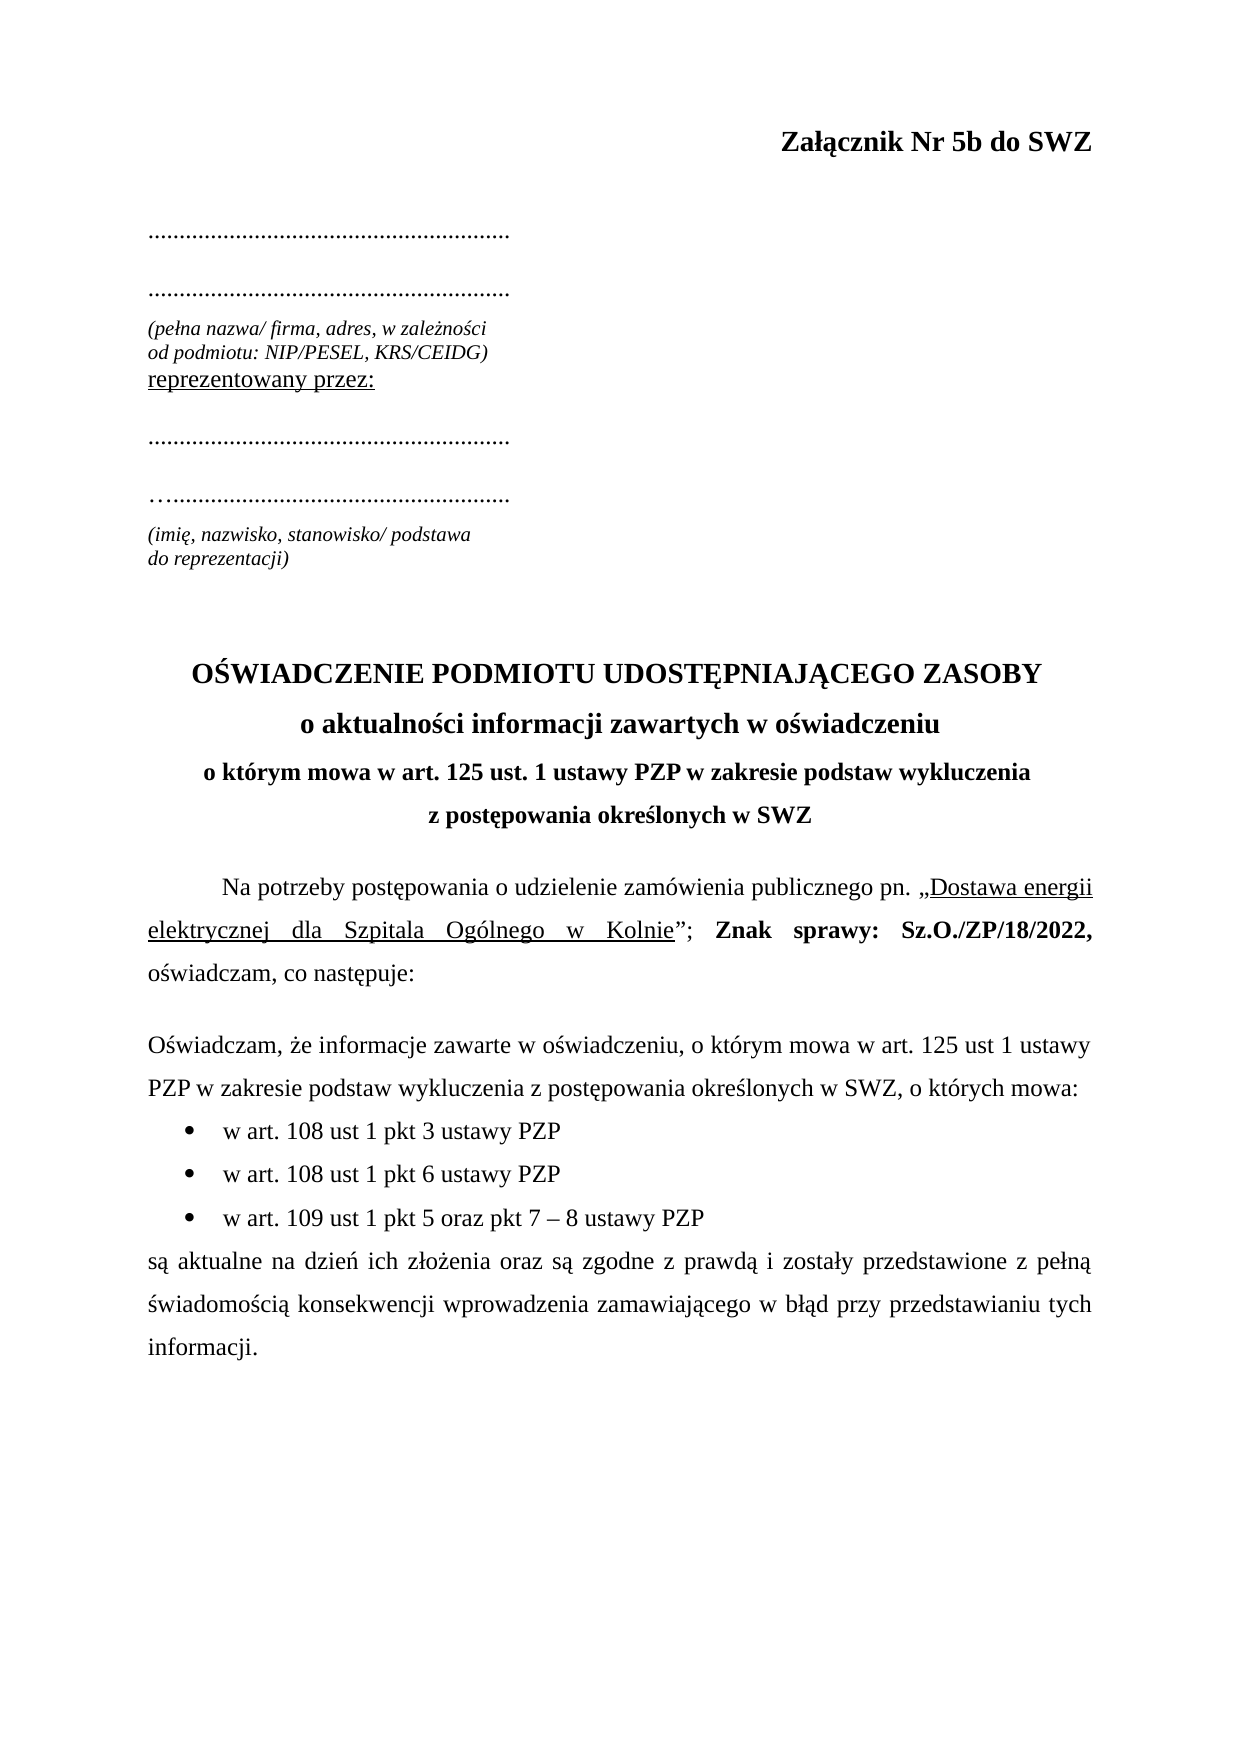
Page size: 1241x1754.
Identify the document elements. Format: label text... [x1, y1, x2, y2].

text (pełna nazwa/ firma, adres, w zależności [148, 316, 1092, 340]
text reprezentowany przez: [148, 364, 1092, 393]
list w art. 108 ust 1 pkt 3 ustawy PZP [185, 1116, 1092, 1145]
text OŚWIADCZENIE PODMIOTU UDOSTĘPNIAJĄCEGO ZASOBY [148, 656, 1092, 690]
text …...................................................... [148, 479, 1092, 508]
text .......................................................... [148, 273, 1092, 301]
text z postępowania określonych w SWZ [148, 800, 1092, 829]
text .......................................................... [148, 215, 1092, 244]
text od podmiotu: NIP/PESEL, KRS/CEIDG) [148, 340, 1092, 364]
list w art. 108 ust 1 pkt 6 ustawy PZP [185, 1159, 1092, 1188]
subtitle Załącznik Nr 5b do SWZ [148, 124, 1092, 158]
text do reprezentacji) [148, 546, 1092, 570]
text o którym mowa w art. 125 ust. 1 ustawy PZP w zakresie podstaw wykluczenia [148, 757, 1092, 786]
text (imię, nazwisko, stanowisko/ podstawa [148, 522, 1092, 546]
list w art. 109 ust 1 pkt 5 oraz pkt 7 – 8 ustawy PZP [185, 1203, 1092, 1231]
text Oświadczam, że informacje zawarte w oświadczeniu, o którym mowa w art. 125 ust 1 ustawy PZP w zakresie podstaw wykluczenia z postępowania określonych w SWZ, o których mowa: [148, 1030, 1092, 1102]
text o aktualności informacji zawartych w oświadczeniu [148, 707, 1092, 740]
text Na potrzeby postępowania o udzielenie zamówienia publicznego pn. „Dostawa energii elektrycznej dla Szpitala Ogólnego w Kolnie”; Znak sprawy: Sz.O./ZP/18/2022, oświadczam, co następuje: [148, 872, 1092, 987]
text są aktualne na dzień ich złożenia oraz są zgodne z prawdą i zostały przedstawione z pełną świadomością konsekwencji wprowadzenia zamawiającego w błąd przy przedstawianiu tych informacji. [148, 1246, 1092, 1361]
text .......................................................... [148, 421, 1092, 450]
